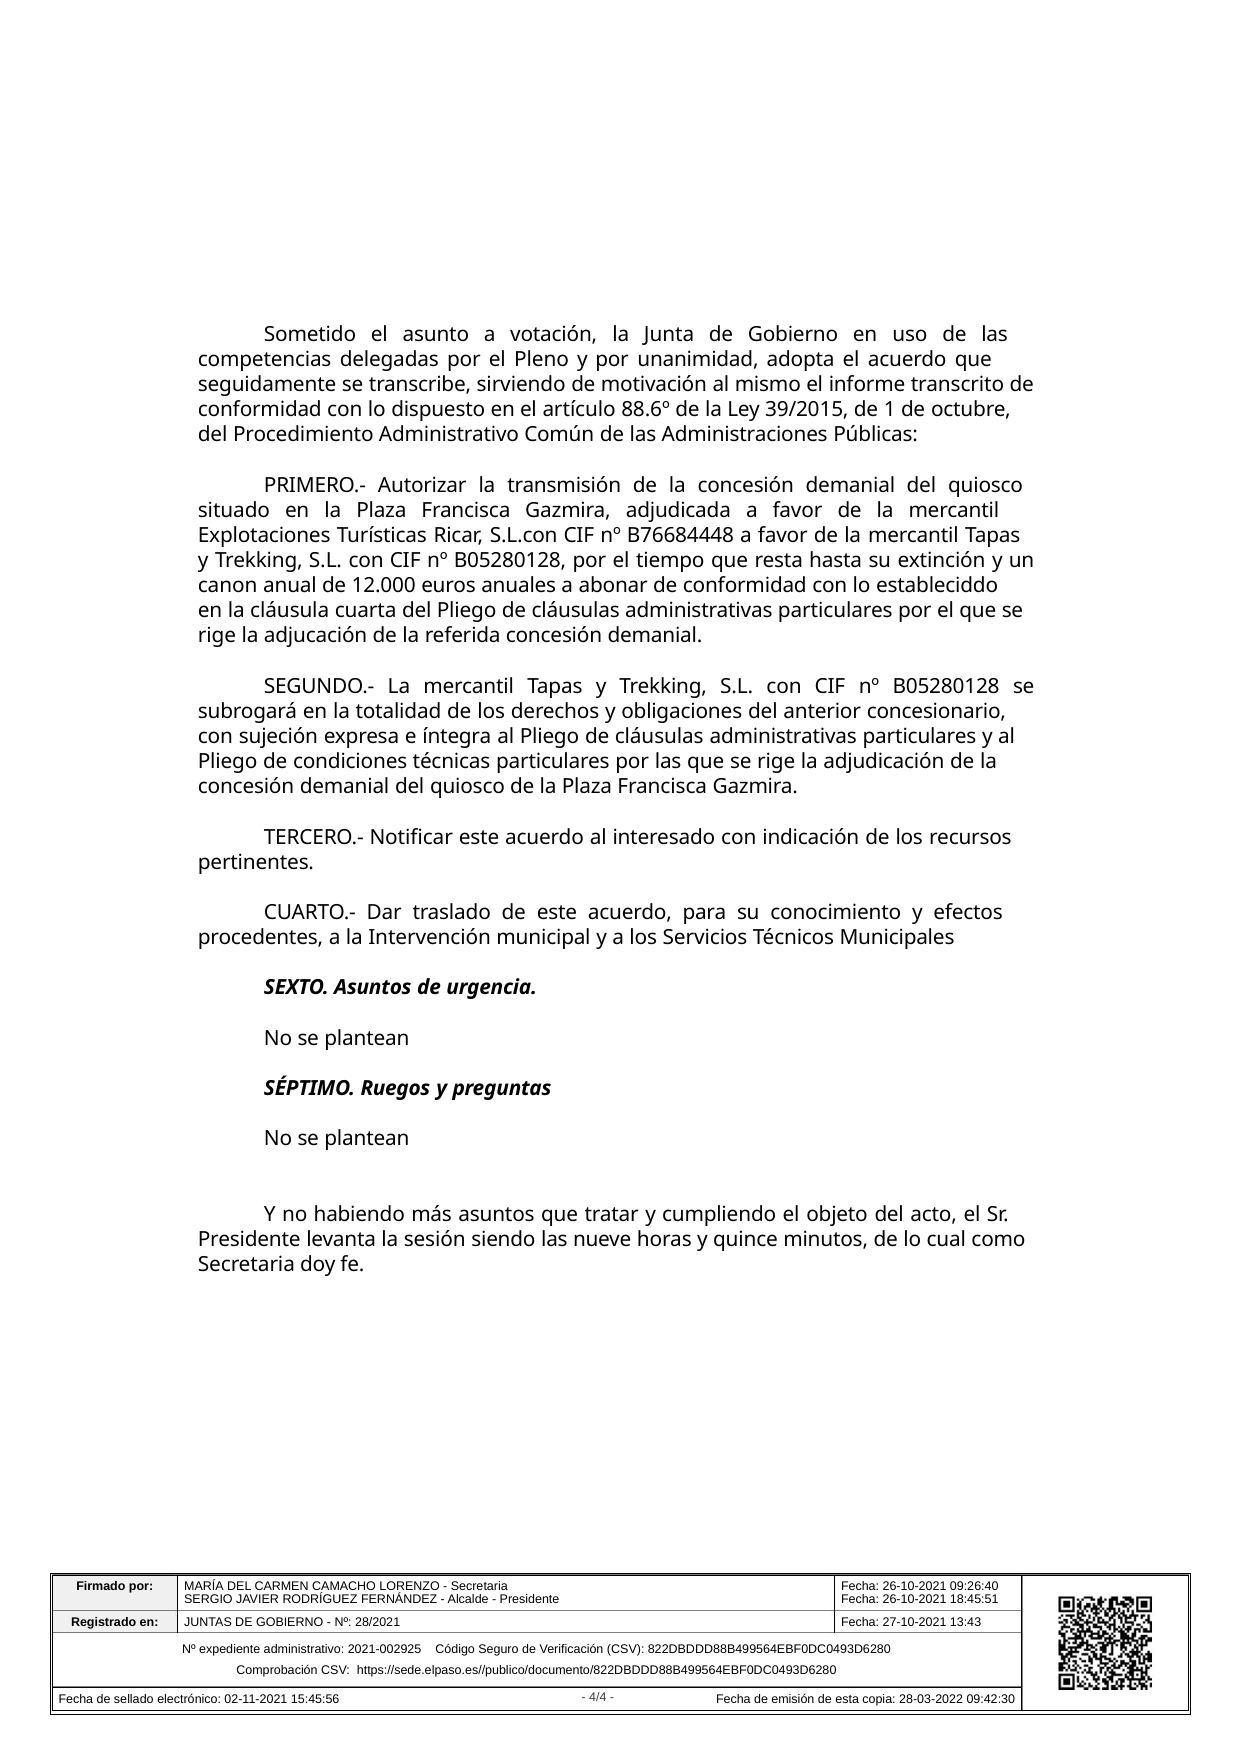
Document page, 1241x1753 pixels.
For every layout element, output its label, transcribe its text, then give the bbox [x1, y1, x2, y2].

text Firmado por: [76, 1579, 172, 1593]
text TERCERO.- Notificar este acuerdo al interesado con indicación de los recursos [264, 825, 1068, 849]
text Sometido el asunto a votación, la Junta de Gobierno en uso de las [264, 322, 1068, 346]
text SEXTO. Asuntos de urgencia. [264, 975, 572, 1000]
text del Procedimiento Administrativo Común de las Administraciones Públicas: [198, 422, 1068, 447]
text Registrado en: [71, 1615, 177, 1629]
text Explotaciones Turísticas Ricar, S.L.con CIF nº B76684448 a favor de la mercantil Tapas [198, 523, 1068, 547]
picture [51, 1574, 1190, 1714]
text SÉPTIMO. Ruegos y preguntas [264, 1075, 579, 1100]
text en la cláusula cuarta del Pliego de cláusulas administrativas particulares por el que se [198, 598, 1068, 623]
text concesión demanial del quiosco de la Plaza Francisca Gazmira. [198, 774, 1068, 799]
text subrogará en la totalidad de los derechos y obligaciones del anterior concesionario, [198, 699, 1068, 723]
text Fecha: 26-10-2021 18:45:51 [841, 1593, 1022, 1607]
text Nº expediente administrativo: 2021-002925 Código Seguro de Verificación (CSV): 822DBDDD88B499564EBF0DC0493D6280 [182, 1642, 917, 1656]
text rige la adjucación de la referida concesión demanial. [198, 623, 1068, 648]
text seguidamente se transcribe, sirviendo de motivación al mismo el informe transcrito de [198, 372, 1068, 397]
text CUARTO.- Dar traslado de este acuerdo, para su conocimiento y efectos [264, 900, 1067, 924]
text PRIMERO.- Autorizar la transmisión de la concesión demanial del quiosco [264, 473, 1068, 497]
text MARÍA DEL CARMEN CAMACHO LORENZO - Secretaria [184, 1579, 586, 1593]
text Fecha: 26-10-2021 09:26:40 [841, 1579, 1022, 1593]
text competencias delegadas por el Pleno y por unanimidad, adopta el acuerdo que [198, 347, 1068, 371]
text con sujeción expresa e íntegra al Pliego de cláusulas administrativas particulares y al [198, 724, 1068, 748]
text Presidente levanta la sesión siendo las nueve horas y quince minutos, de lo cual como [198, 1227, 1068, 1251]
text Comprobación CSV: https://sede.elpaso.es//publico/documento/822DBDDD88B499564EBF0DC0493D6280 [236, 1663, 917, 1677]
text No se plantean [264, 1126, 579, 1151]
text y Trekking, S.L. con CIF nº B05280128, por el tiempo que resta hasta su extinción y un [198, 548, 1068, 572]
text conformidad con lo dispuesto en el artículo 88.6º de la Ley 39/2015, de 1 de octubre, [198, 397, 1068, 422]
text SERGIO JAVIER RODRÍGUEZ FERNÁNDEZ - Alcalde - Presidente [184, 1593, 586, 1607]
text No se plantean [264, 1026, 572, 1050]
text SEGUNDO.- La mercantil Tapas y Trekking, S.L. con CIF nº B05280128 se [264, 674, 1068, 698]
text situado en la Plaza Francisca Gazmira, adjudicada a favor de la mercantil [198, 498, 1068, 522]
text pertinentes. [198, 850, 1068, 874]
text Y no habiendo más asuntos que tratar y cumpliendo el objeto del acto, el Sr. [264, 1201, 1068, 1226]
text Fecha de sellado electrónico: 02-11-2021 15:45:56 [58, 1692, 365, 1706]
text canon anual de 12.000 euros anuales a abonar de conformidad con lo estableciddo [198, 573, 1068, 598]
text JUNTAS DE GOBIERNO - Nº: 28/2021 [184, 1615, 426, 1629]
text Fecha: 27-10-2021 13:43 [841, 1615, 1002, 1629]
text procedentes, a la Intervención municipal y a los Servicios Técnicos Municipales [198, 925, 1067, 949]
text Fecha de emisión de esta copia: 28-03-2022 09:42:30 [716, 1692, 1040, 1706]
text Pliego de condiciones técnicas particulares por las que se rige la adjudicación de la [198, 749, 1068, 773]
text - 4/4 - [581, 1691, 633, 1705]
text Secretaria doy fe. [198, 1252, 1068, 1276]
